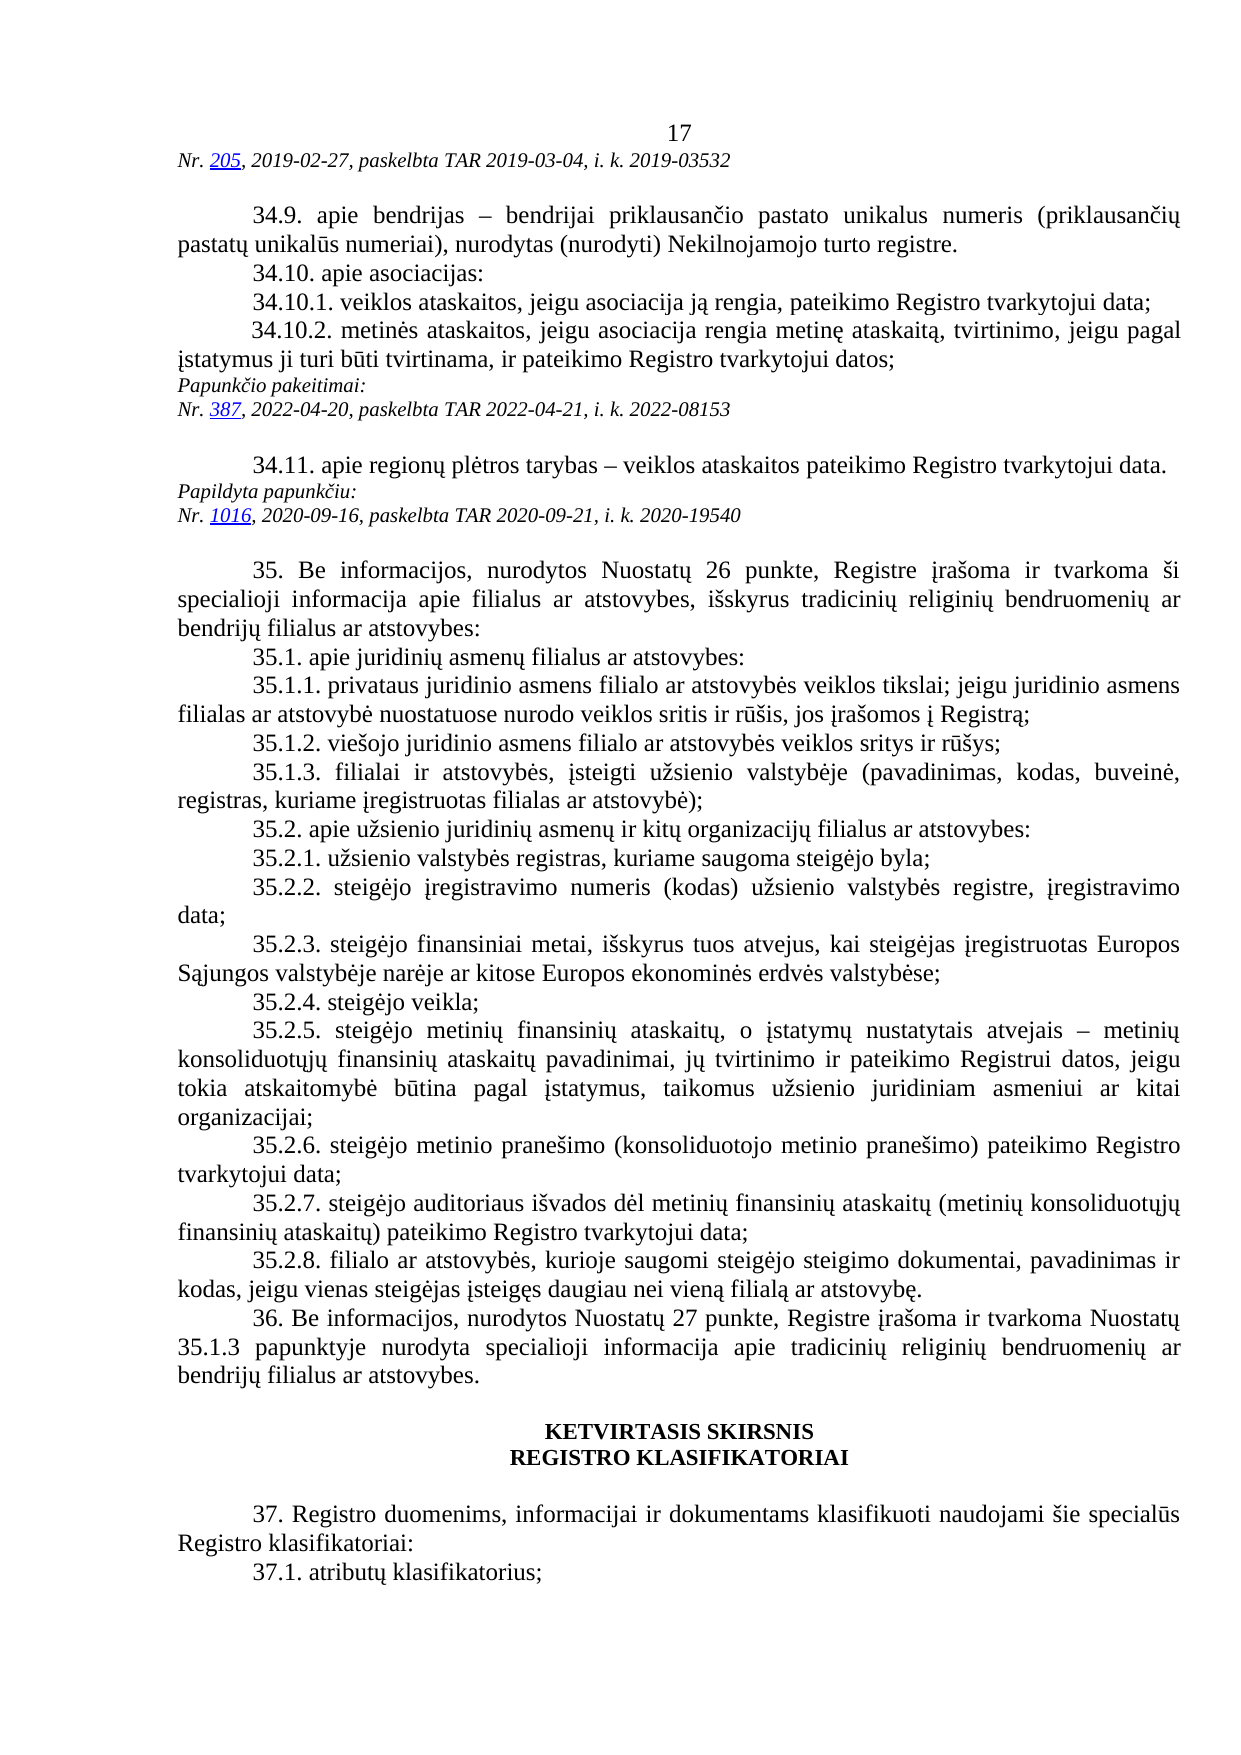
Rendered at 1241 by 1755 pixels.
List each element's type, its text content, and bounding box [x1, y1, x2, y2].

text 34.10. apie asociacijas: [177, 258, 1181, 287]
text 35.2.1. užsienio valstybės registras, kuriame saugoma steigėjo byla; [177, 843, 1181, 872]
text 35.1.3. filialai ir atstovybės, įsteigti užsienio valstybėje (pavadinimas, kodas, buveinė, registras, kuriame įregistruotas filialas ar atstovybė); [177, 757, 1181, 814]
text Nr. 1016, 2020-09-16, paskelbta TAR 2020-09-21, i. k. 2020-19540 [177, 503, 1181, 527]
text 35.2.8. filialo ar atstovybės, kurioje saugomi steigėjo steigimo dokumentai, pavadinimas ir kodas, jeigu vienas steigėjas įsteigęs daugiau nei vieną filialą ar atstovybę. [177, 1245, 1181, 1303]
text 34.10.1. veiklos ataskaitos, jeigu asociacija ją rengia, pateikimo Registro tvarkytojui data; [177, 287, 1181, 315]
text Nr. 205, 2019-02-27, paskelbta TAR 2019-03-04, i. k. 2019-03532 [177, 148, 1181, 172]
text 35.2. apie užsienio juridinių asmenų ir kitų organizacijų filialus ar atstovybes: [177, 814, 1181, 843]
text 35.1.1. privataus juridinio asmens filialo ar atstovybės veiklos tikslai; jeigu juridinio asmens filialas ar atstovybė nuostatuose nurodo veiklos sritis ir rūšis, jos įrašomos į Registrą; [177, 670, 1181, 728]
text 34.10.2. metinės ataskaitos, jeigu asociacija rengia metinę ataskaitą, tvirtinimo, jeigu pagal įstatymus ji turi būti tvirtinama, ir pateikimo Registro tvarkytojui datos; [177, 315, 1181, 373]
text 35.1.2. viešojo juridinio asmens filialo ar atstovybės veiklos sritys ir rūšys; [177, 728, 1181, 757]
text 35.2.2. steigėjo įregistravimo numeris (kodas) užsienio valstybės registre, įregistravimo data; [177, 872, 1181, 929]
text 35.2.6. steigėjo metinio pranešimo (konsoliduotojo metinio pranešimo) pateikimo Registro tvarkytojui data; [177, 1130, 1181, 1188]
text 35.1. apie juridinių asmenų filialus ar atstovybes: [177, 642, 1181, 670]
text 35.2.7. steigėjo auditoriaus išvados dėl metinių finansinių ataskaitų (metinių konsoliduotųjų finansinių ataskaitų) pateikimo Registro tvarkytojui data; [177, 1188, 1181, 1245]
text 35.2.5. steigėjo metinių finansinių ataskaitų, o įstatymų nustatytais atvejais – metinių konsoliduotųjų finansinių ataskaitų pavadinimai, jų tvirtinimo ir pateikimo Registrui datos, jeigu tokia atskaitomybė būtina pagal įstatymus, taikomus užsienio juridiniam asmeniui ar kitai organizacijai; [177, 1015, 1181, 1130]
text 35.2.3. steigėjo finansiniai metai, išskyrus tuos atvejus, kai steigėjas įregistruotas Europos Sąjungos valstybėje narėje ar kitose Europos ekonominės erdvės valstybėse; [177, 929, 1181, 987]
text 35.2.4. steigėjo veikla; [177, 987, 1181, 1015]
text Nr. 387, 2022-04-20, paskelbta TAR 2022-04-21, i. k. 2022-08153 [177, 397, 1181, 421]
text 35. Be informacijos, nurodytos Nuostatų 26 punkte, Registre įrašoma ir tvarkoma ši specialioji informacija apie filialus ar atstovybes, išskyrus tradicinių religinių bendruomenių ar bendrijų filialus ar atstovybes: [177, 555, 1181, 642]
text Papunkčio pakeitimai: [177, 373, 1181, 397]
text 37.1. atributų klasifikatorius; [177, 1557, 1181, 1586]
text 34.9. apie bendrijas – bendrijai priklausančio pastato unikalus numeris (priklausančių pastatų unikalūs numeriai), nurodytas (nurodyti) Nekilnojamojo turto registre. [177, 200, 1181, 258]
text 37. Registro duomenims, informacijai ir dokumentams klasifikuoti naudojami šie specialūs Registro klasifikatoriai: [177, 1499, 1181, 1557]
text Papildyta papunkčiu: [177, 478, 1181, 503]
text 36. Be informacijos, nurodytos Nuostatų 27 punkte, Registre įrašoma ir tvarkoma Nuostatų 35.1.3 papunktyje nurodyta specialioji informacija apie tradicinių religinių bendruomenių ar bendrijų filialus ar atstovybes. [177, 1303, 1181, 1389]
text KETVIRTASIS SKIRSNIS [177, 1418, 1181, 1444]
text REGISTRO KLASIFIKATORIAI [177, 1444, 1181, 1471]
text 34.11. apie regionų plėtros tarybas – veiklos ataskaitos pateikimo Registro tvarkytojui data. [177, 450, 1181, 478]
